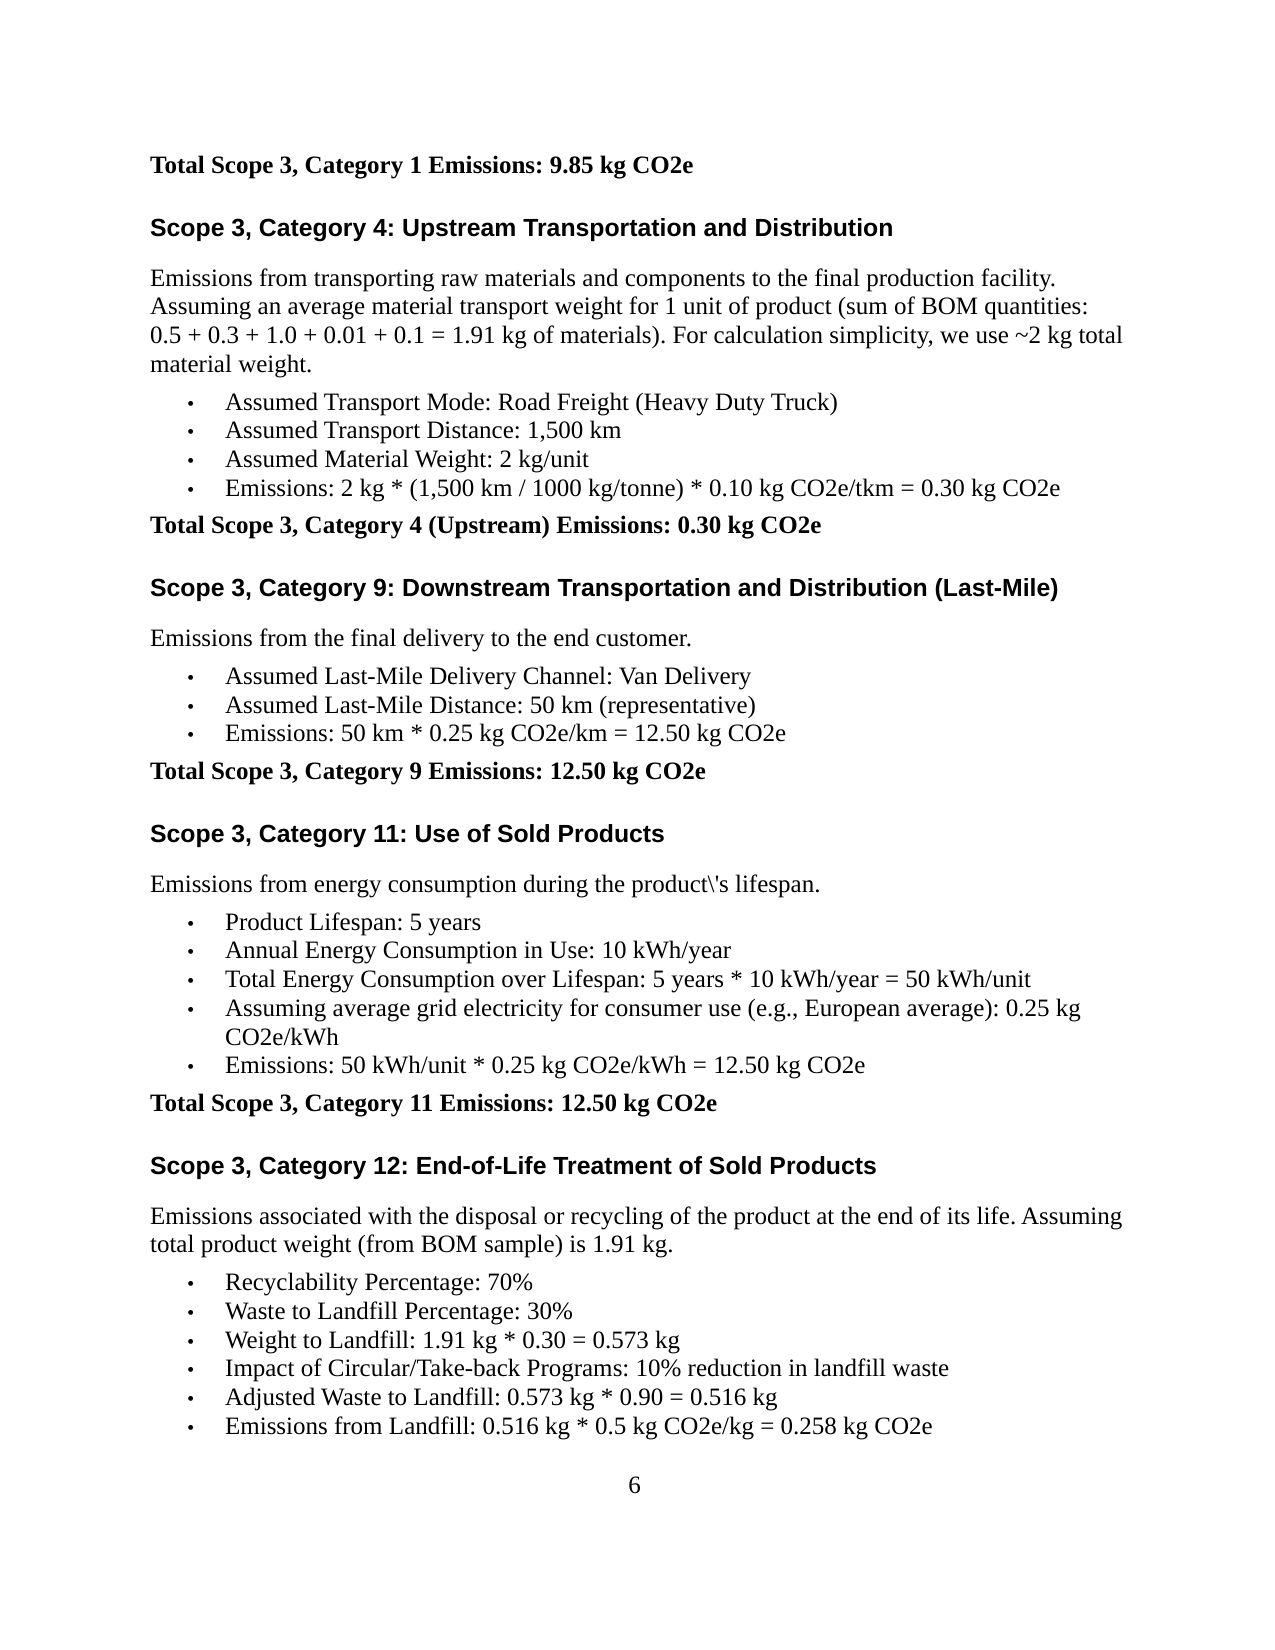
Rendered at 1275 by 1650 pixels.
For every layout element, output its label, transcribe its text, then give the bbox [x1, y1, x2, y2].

list Adjusted Waste to Landfill: 0.573 kg * 0.90 = 0.516 kg [187, 1382, 1125, 1411]
list Product Lifespan: 5 years [187, 907, 1125, 935]
list Assumed Transport Mode: Road Freight (Heavy Duty Truck) [187, 387, 1125, 415]
list Weight to Landfill: 1.91 kg * 0.30 = 0.573 kg [187, 1325, 1125, 1353]
list Emissions from Landfill: 0.516 kg * 0.5 kg CO2e/kg = 0.258 kg CO2e [187, 1411, 1125, 1440]
list Impact of Circular/Take-back Programs: 10% reduction in landfill waste [187, 1353, 1125, 1382]
text Emissions associated with the disposal or recycling of the product at the end of its life. Assuming total product weight (from BOM sample) is 1.91 kg. [150, 1201, 1125, 1258]
text Total Scope 3, Category 11 Emissions: 12.50 kg CO2e [150, 1088, 1125, 1117]
text Total Scope 3, Category 4 (Upstream) Emissions: 0.30 kg CO2e [150, 511, 1125, 539]
list Emissions: 50 kWh/unit * 0.25 kg CO2e/kWh = 12.50 kg CO2e [187, 1050, 1125, 1079]
list Emissions: 50 km * 0.25 kg CO2e/km = 12.50 kg CO2e [187, 718, 1125, 747]
text Emissions from transporting raw materials and components to the final production facility. Assuming an average material transport weight for 1 unit of product (sum of BOM quantities: 0.5 + 0.3 + 1.0 + 0.01 + 0.1 = 1.91 kg of materials). For calculation simplicity, we use ~2 kg total material weight. [150, 263, 1125, 378]
list Annual Energy Consumption in Use: 10 kWh/year [187, 935, 1125, 964]
list Assumed Last-Mile Delivery Channel: Van Delivery [187, 661, 1125, 690]
list Total Energy Consumption over Lifespan: 5 years * 10 kWh/year = 50 kWh/unit [187, 964, 1125, 993]
list Recyclability Percentage: 70% [187, 1267, 1125, 1296]
text Emissions from energy consumption during the product\'s lifespan. [150, 869, 1125, 898]
text Total Scope 3, Category 1 Emissions: 9.85 kg CO2e [150, 150, 1125, 179]
list Waste to Landfill Percentage: 30% [187, 1296, 1125, 1325]
subtitle Scope 3, Category 4: Upstream Transportation and Distribution [150, 213, 1125, 241]
list Assumed Last-Mile Distance: 50 km (representative) [187, 690, 1125, 718]
subtitle Scope 3, Category 12: End-of-Life Treatment of Sold Products [150, 1151, 1125, 1179]
subtitle Scope 3, Category 9: Downstream Transportation and Distribution (Last-Mile) [150, 573, 1125, 602]
list Assumed Material Weight: 2 kg/unit [187, 444, 1125, 473]
list Assuming average grid electricity for consumer use (e.g., European average): 0.25 kg CO2e/kWh [187, 993, 1125, 1050]
list Assumed Transport Distance: 1,500 km [187, 415, 1125, 444]
subtitle Scope 3, Category 11: Use of Sold Products [150, 819, 1125, 847]
text Total Scope 3, Category 9 Emissions: 12.50 kg CO2e [150, 756, 1125, 785]
list Emissions: 2 kg * (1,500 km / 1000 kg/tonne) * 0.10 kg CO2e/tkm = 0.30 kg CO2e [187, 473, 1125, 502]
text Emissions from the final delivery to the end customer. [150, 623, 1125, 652]
